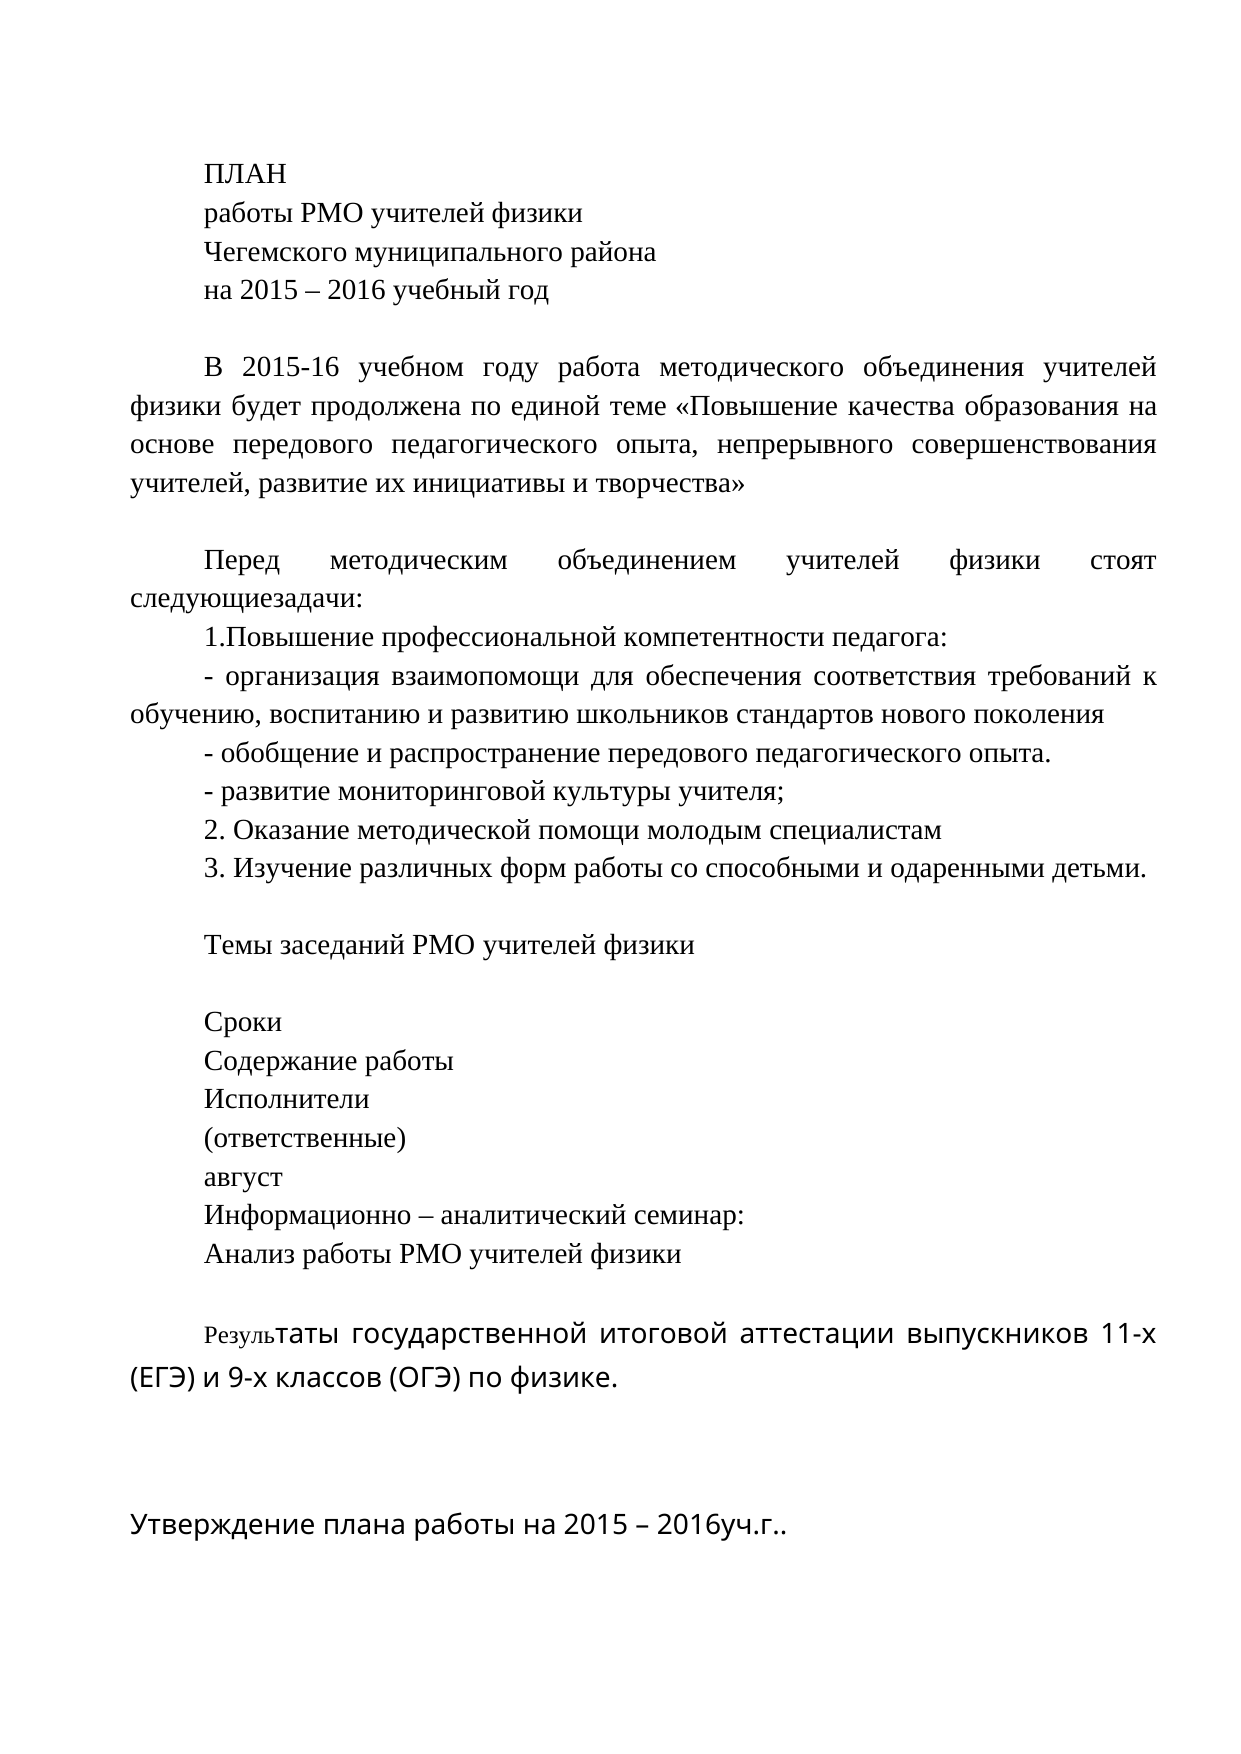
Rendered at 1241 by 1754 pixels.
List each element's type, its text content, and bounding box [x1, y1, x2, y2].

text Информационно – аналитический семинар: [130, 1197, 1157, 1231]
text - развитие мониторинговой культуры учителя; [130, 773, 1157, 807]
text - обобщение и распространение передового педагогического опыта. [130, 735, 1157, 768]
text 2. Оказание методической помощи молодым специалистам [130, 812, 1157, 845]
text Анализ работы РМО учителей физики [130, 1236, 1157, 1269]
text Сроки [130, 1004, 1157, 1038]
text 1.Повышение профессиональной компетентности педагога: [130, 619, 1157, 653]
text Темы заседаний РМО учителей физики [130, 927, 1157, 961]
text август [130, 1159, 1157, 1192]
text Перед методическим объединением учителей физики стоят следующиезадачи: [130, 542, 1157, 614]
text работы РМО учителей физики [130, 195, 1157, 229]
text на 2015 – 2016 учебный год [130, 272, 1157, 306]
text Результаты государственной итоговой аттестации выпускников 11-х (ЕГЭ) и 9-х классов (ОГЭ) по физике. [130, 1313, 1157, 1395]
text Содержание работы [130, 1043, 1157, 1077]
text (ответственные) [130, 1120, 1157, 1154]
text - организация взаимопомощи для обеспечения соответствия требований к обучению, воспитанию и развитию школьников стандартов нового поколения [130, 658, 1157, 730]
text Чегемского муниципального района [130, 234, 1157, 267]
text ПЛАН [130, 157, 1157, 190]
text Исполнители [130, 1082, 1157, 1115]
text Утверждение плана работы на 2015 – 2016уч.г.. [130, 1504, 1157, 1542]
text В 2015-16 учебном году работа методического объединения учителей физики будет продолжена по единой теме «Повышение качества образования на основе передового педагогического опыта, непрерывного совершенствования учителей, развитие их инициативы и творчества» [130, 349, 1157, 498]
text 3. Изучение различных форм работы со способными и одаренными детьми. [130, 850, 1157, 884]
